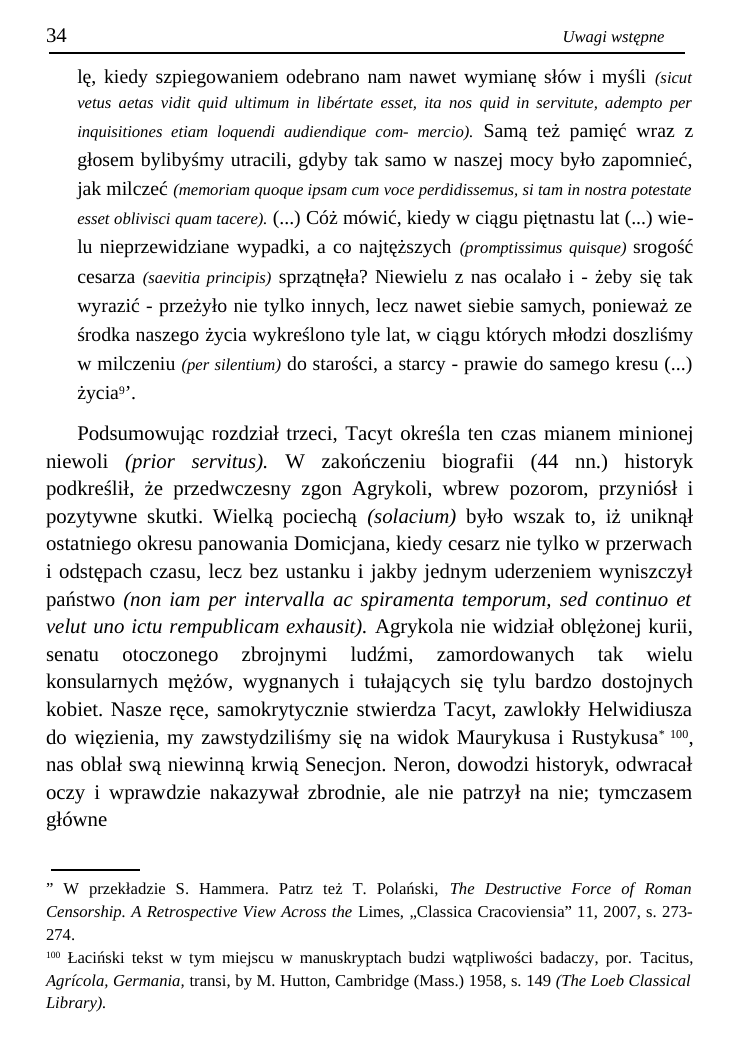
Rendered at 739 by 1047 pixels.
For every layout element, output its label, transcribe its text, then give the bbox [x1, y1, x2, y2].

text Podsumowując rozdział trzeci, Tacyt określa ten czas mianem mi­nionej niewoli (prior servitus). W zakończeniu biografii (44 nn.) histo­ryk podkreślił, że przedwczesny zgon Agrykoli, wbrew pozorom, przy­niósł i pozytywne skutki. Wielką pociechą (solacium) było wszak to, iż uniknął ostatniego okresu panowania Domicjana, kiedy cesarz nie tylko w przerwach i odstępach czasu, lecz bez ustanku i jakby jednym uderzeniem wyniszczył państwo (non iam per intervalla ac spiramenta temporum, sed continuo et velut uno ictu rempublicam exhausit). Agry­kola nie widział oblężonej kurii, senatu otoczonego zbrojnymi ludźmi, zamordowanych tak wielu konsularnych mężów, wygnanych i tułają­cych się tylu bardzo dostojnych kobiet. Nasze ręce, samokrytycznie stwierdza Tacyt, zawlokły Helwidiusza do więzienia, my zawstydzili­śmy się na widok Maurykusa i Rustykusa* 100, nas oblał swą niewinną krwią Senecjon. Neron, dowodzi historyk, odwracał oczy i wpraw­dzie nakazywał zbrodnie, ale nie patrzył na nie; tymczasem główne [46, 421, 693, 831]
text lę, kiedy szpiegowaniem odebrano nam nawet wymianę słów i myśli (sicut vetus aetas vidit quid ultimum in libértate esset, ita nos quid in servitute, adempto per inquisitiones etiam loquendi audiendique com- mercio). Samą też pamięć wraz z głosem bylibyśmy utracili, gdyby tak samo w naszej mocy było zapomnieć, jak milczeć (memoriam quoque ipsam cum voce perdidissemus, si tam in nostra potestate esset oblivisci quam tacere). (...) Cóż mówić, kiedy w ciągu piętnastu lat (...) wie­lu nieprzewidziane wypadki, a co najtęższych (promptissimus quisque) srogość cesarza (saevitia principis) sprzątnęła? Niewielu z nas ocalało i - żeby się tak wyrazić - przeżyło nie tylko innych, lecz nawet siebie samych, ponieważ ze środka naszego życia wykreślono tyle lat, w cią­gu których młodzi doszliśmy w milczeniu (per silentium) do starości, a starcy - prawie do samego kresu (...) życia9’. [77, 65, 693, 404]
text 100 Łaciński tekst w tym miejscu w manuskryptach budzi wątpliwości badaczy, por. Tacitus, Agrícola, Germania, transi, by M. Hutton, Cambridge (Mass.) 1958, s. 149 (The Loeb Classical Library). [46, 948, 693, 1012]
text 34 Uwagi wstępne [46, 24, 693, 47]
text ” W przekładzie S. Hammera. Patrz też T. Polański, The Destructive Force of Roman Censorship. A Retrospective View Across the Limes, „Classica Cracoviensia” 11, 2007, s. 273-274. [46, 879, 693, 941]
